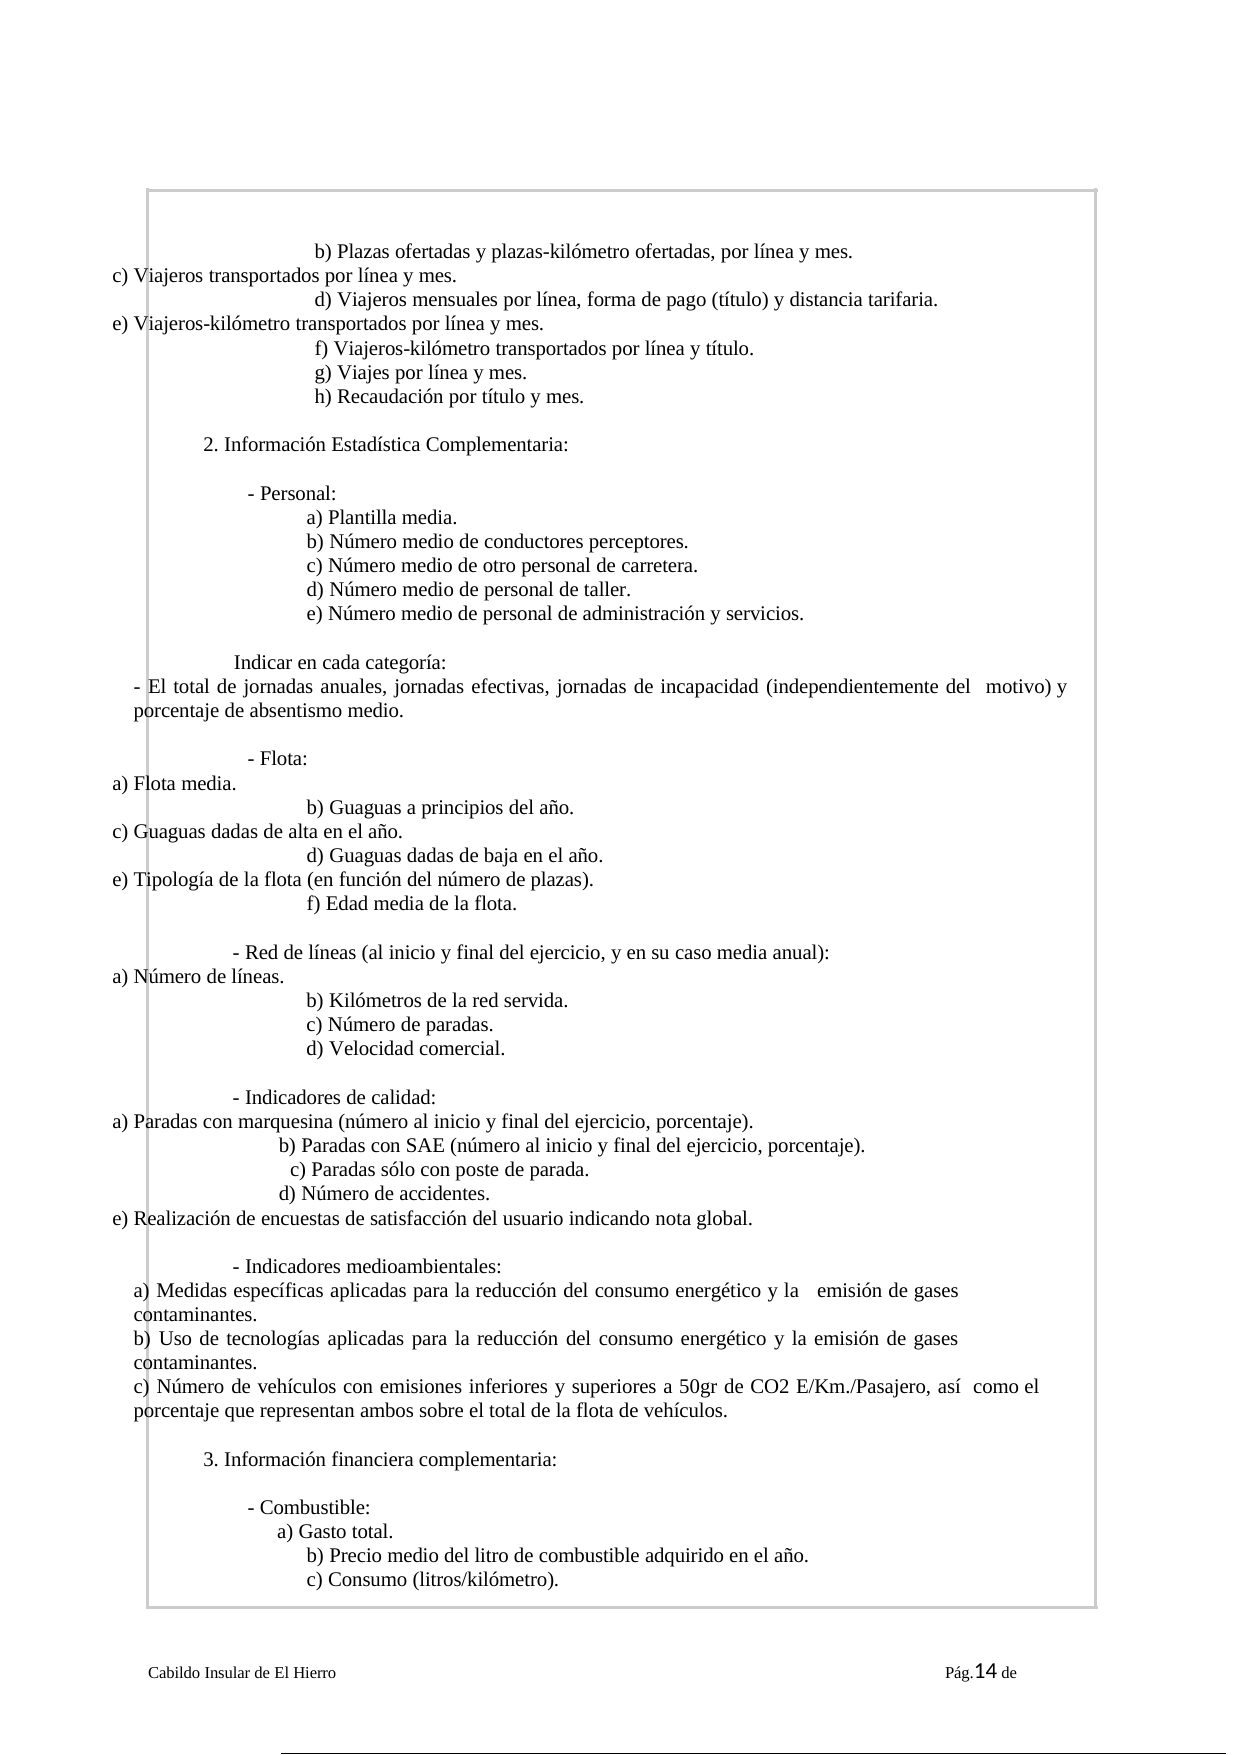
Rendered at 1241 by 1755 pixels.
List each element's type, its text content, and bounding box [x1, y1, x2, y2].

list [1097, 1495, 1111, 1519]
list Número de vehículos con emisiones inferiores y superiores a 50gr de CO2 E/Km./Pasajero, así como el porcentaje que representan ambos sobre el total de la flota de vehículos. [149, 1374, 1084, 1422]
text - Flota: [247, 746, 1094, 770]
list Realización de encuestas de satisfacción del usuario indicando nota global. [149, 1206, 1094, 1230]
text - Personal: [247, 481, 1094, 505]
list [1097, 505, 1111, 529]
list Paradas sólo con poste de parada. [290, 1157, 1094, 1181]
list Medidas específicas aplicadas para la reducción del consumo energético y la emisión de gases contaminantes. [149, 1278, 1084, 1326]
list Flota media. [112, 771, 146, 795]
list Guaguas dadas de alta en el año. [112, 819, 146, 843]
list Viajes por línea y mes. [314, 360, 1094, 384]
list Número de líneas. [149, 964, 1094, 988]
list Viajeros transportados por línea y mes. [112, 263, 146, 287]
list Plazas ofertadas y plazas-kilómetro ofertadas, por línea y mes. [314, 239, 1094, 263]
list Información financiera complementaria: [203, 1446, 1094, 1471]
list Guaguas dadas de alta en el año. [149, 819, 1094, 843]
list Precio medio del litro de combustible adquirido en el año. [306, 1543, 1094, 1567]
list Número medio de personal de taller. [306, 577, 1094, 601]
list Flota media. [149, 771, 1094, 795]
list Número medio de personal de administración y servicios. [306, 601, 1094, 625]
list Combustible: [247, 1495, 1094, 1519]
list Número medio de otro personal de carretera. [306, 553, 1094, 577]
list El total de jornadas anuales, jornadas efectivas, jornadas de incapacidad (independientemente del motivo) y porcentaje de absentismo medio. [149, 674, 1084, 722]
list Uso de tecnologías aplicadas para la reducción del consumo energético y la emisión de gases contaminantes. [149, 1326, 1084, 1374]
list Recaudación por título y mes. [314, 384, 1094, 408]
list Kilómetros de la red servida. [306, 988, 1094, 1012]
list Velocidad comercial. [306, 1036, 1094, 1060]
text Indicar en cada categoría: [234, 650, 1094, 674]
text [1097, 481, 1111, 505]
list Indicadores de calidad: [232, 1085, 1094, 1109]
list Guaguas dadas de baja en el año. [306, 843, 1094, 867]
list Plantilla media. [306, 505, 1094, 529]
list Número de accidentes. [278, 1181, 1094, 1205]
list Viajeros mensuales por línea, forma de pago (título) y distancia tarifaria. [314, 287, 1094, 311]
list Número de paradas. [306, 1012, 1094, 1036]
list Red de líneas (al inicio y final del ejercicio, y en su caso media anual): [232, 940, 1094, 964]
text [1097, 746, 1111, 770]
list Edad media de la flota. [306, 891, 1094, 915]
list Guaguas a principios del año. [306, 795, 1094, 819]
list Viajeros-kilómetro transportados por línea y título. [314, 336, 1094, 360]
list Indicadores medioambientales: [232, 1254, 1094, 1278]
list Tipología de la flota (en función del número de plazas). [149, 867, 1094, 891]
list Consumo (litros/kilómetro). [306, 1567, 1094, 1591]
list Paradas con marquesina (número al inicio y final del ejercicio, porcentaje). [149, 1109, 1094, 1133]
list Información Estadística Complementaria: [203, 432, 1094, 456]
list Gasto total. [277, 1519, 1094, 1543]
list Número medio de conductores perceptores. [306, 529, 1094, 553]
list [1097, 1519, 1111, 1543]
list Paradas con SAE (número al inicio y final del ejercicio, porcentaje). [278, 1133, 1094, 1157]
list Viajeros transportados por línea y mes. [149, 263, 1094, 287]
list Viajeros-kilómetro transportados por línea y mes. [149, 311, 1094, 335]
list Flota media. [1097, 771, 1111, 795]
list Número de líneas. [112, 964, 146, 988]
